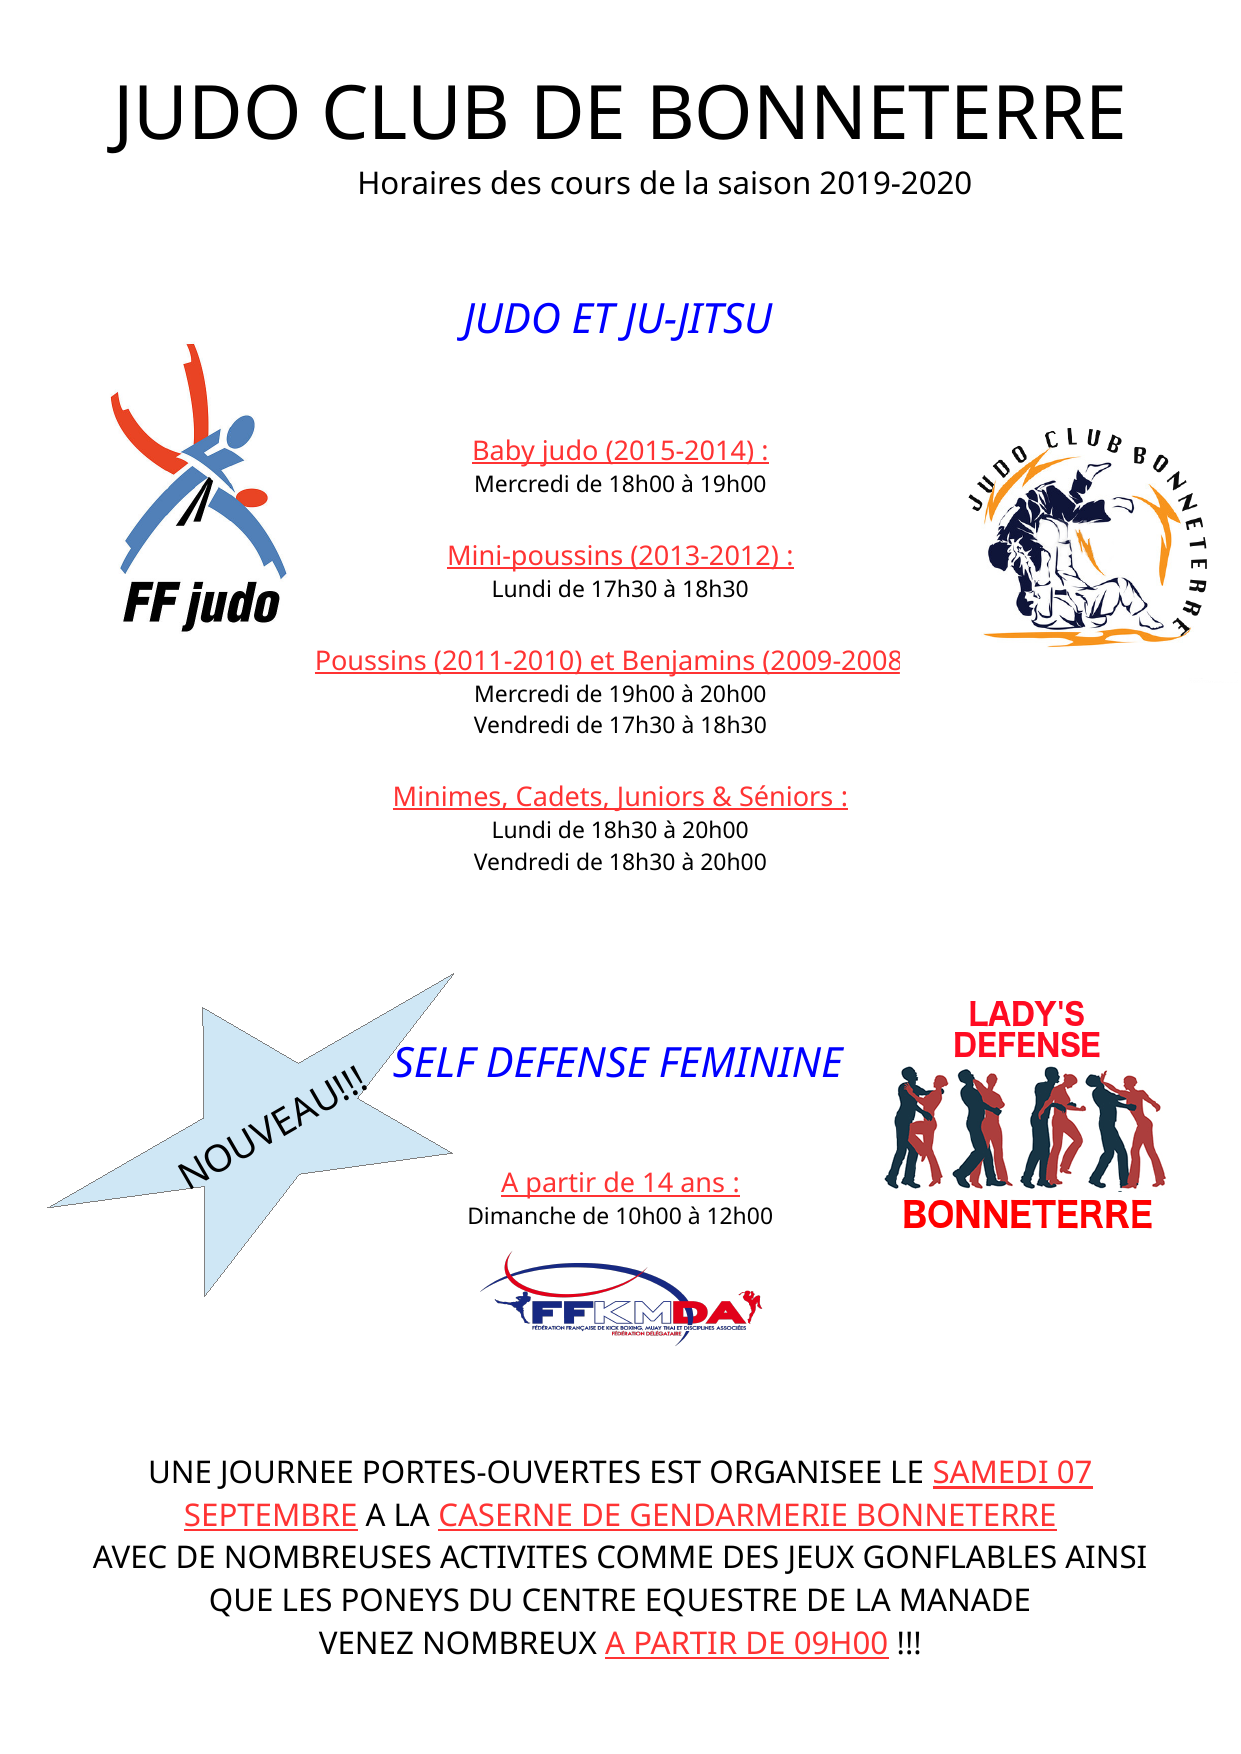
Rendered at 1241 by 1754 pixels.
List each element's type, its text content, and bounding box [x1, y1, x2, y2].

text Lundi de 17h30 à 18h30 [295, 573, 899, 604]
text Mercredi de 18h00 à 19h00 [295, 468, 899, 499]
text Vendredi de 18h30 à 20h00 [59, 845, 1181, 877]
text Poussins (2011-2010) et Benjamins (2009-2008) : [59, 641, 899, 678]
picture [478, 1250, 764, 1347]
picture [102, 337, 295, 638]
text SELF DEFENSE FEMININE [366, 1033, 860, 1090]
picture [860, 990, 1192, 1268]
picture [899, 398, 1240, 683]
text [59, 536, 102, 573]
text JUDO ET JU-JITSU [59, 289, 1181, 346]
text JUDO CLUB DE BONNETERRE [59, 59, 1181, 161]
text SELF DEFENSE FEMININE [59, 1033, 203, 1090]
text Baby judo (2015-2014) : [295, 431, 899, 468]
text UNE JOURNEE PORTES-OUVERTES EST ORGANISEE LE SAMEDI 07 SEPTEMBRE A LA CASERNE DE GENDARMERIE BONNETERRE [59, 1450, 1181, 1536]
text Vendredi de 17h30 à 18h30 [59, 709, 1181, 740]
text [59, 573, 102, 604]
text [59, 1200, 204, 1232]
text [59, 468, 102, 499]
text [59, 431, 102, 468]
text A partir de 14 ans : [112, 1187, 204, 1200]
text A partir de 14 ans : [59, 1163, 123, 1200]
text Mercredi de 19h00 à 20h00 [59, 678, 1181, 709]
text Mini-poussins (2013-2012) : [295, 536, 899, 573]
text A partir de 14 ans : [280, 1163, 860, 1200]
text AVEC DE NOMBREUSES ACTIVITES COMME DES JEUX GONFLABLES AINSI QUE LES PONEYS DU CENTRE EQUESTRE DE LA MANADE [59, 1536, 1181, 1621]
text SELF DEFENSE FEMININE [249, 1033, 348, 1062]
text Horaires des cours de la saison 2019-2020 [59, 161, 1181, 204]
text VENEZ NOMBREUX A PARTIR DE 09H00 !!! [59, 1621, 1181, 1663]
text Lundi de 18h30 à 20h00 [59, 814, 1181, 845]
text Minimes, Cadets, Juniors & Séniors : [59, 777, 1181, 814]
text Dimanche de 10h00 à 12h00 [256, 1200, 860, 1232]
